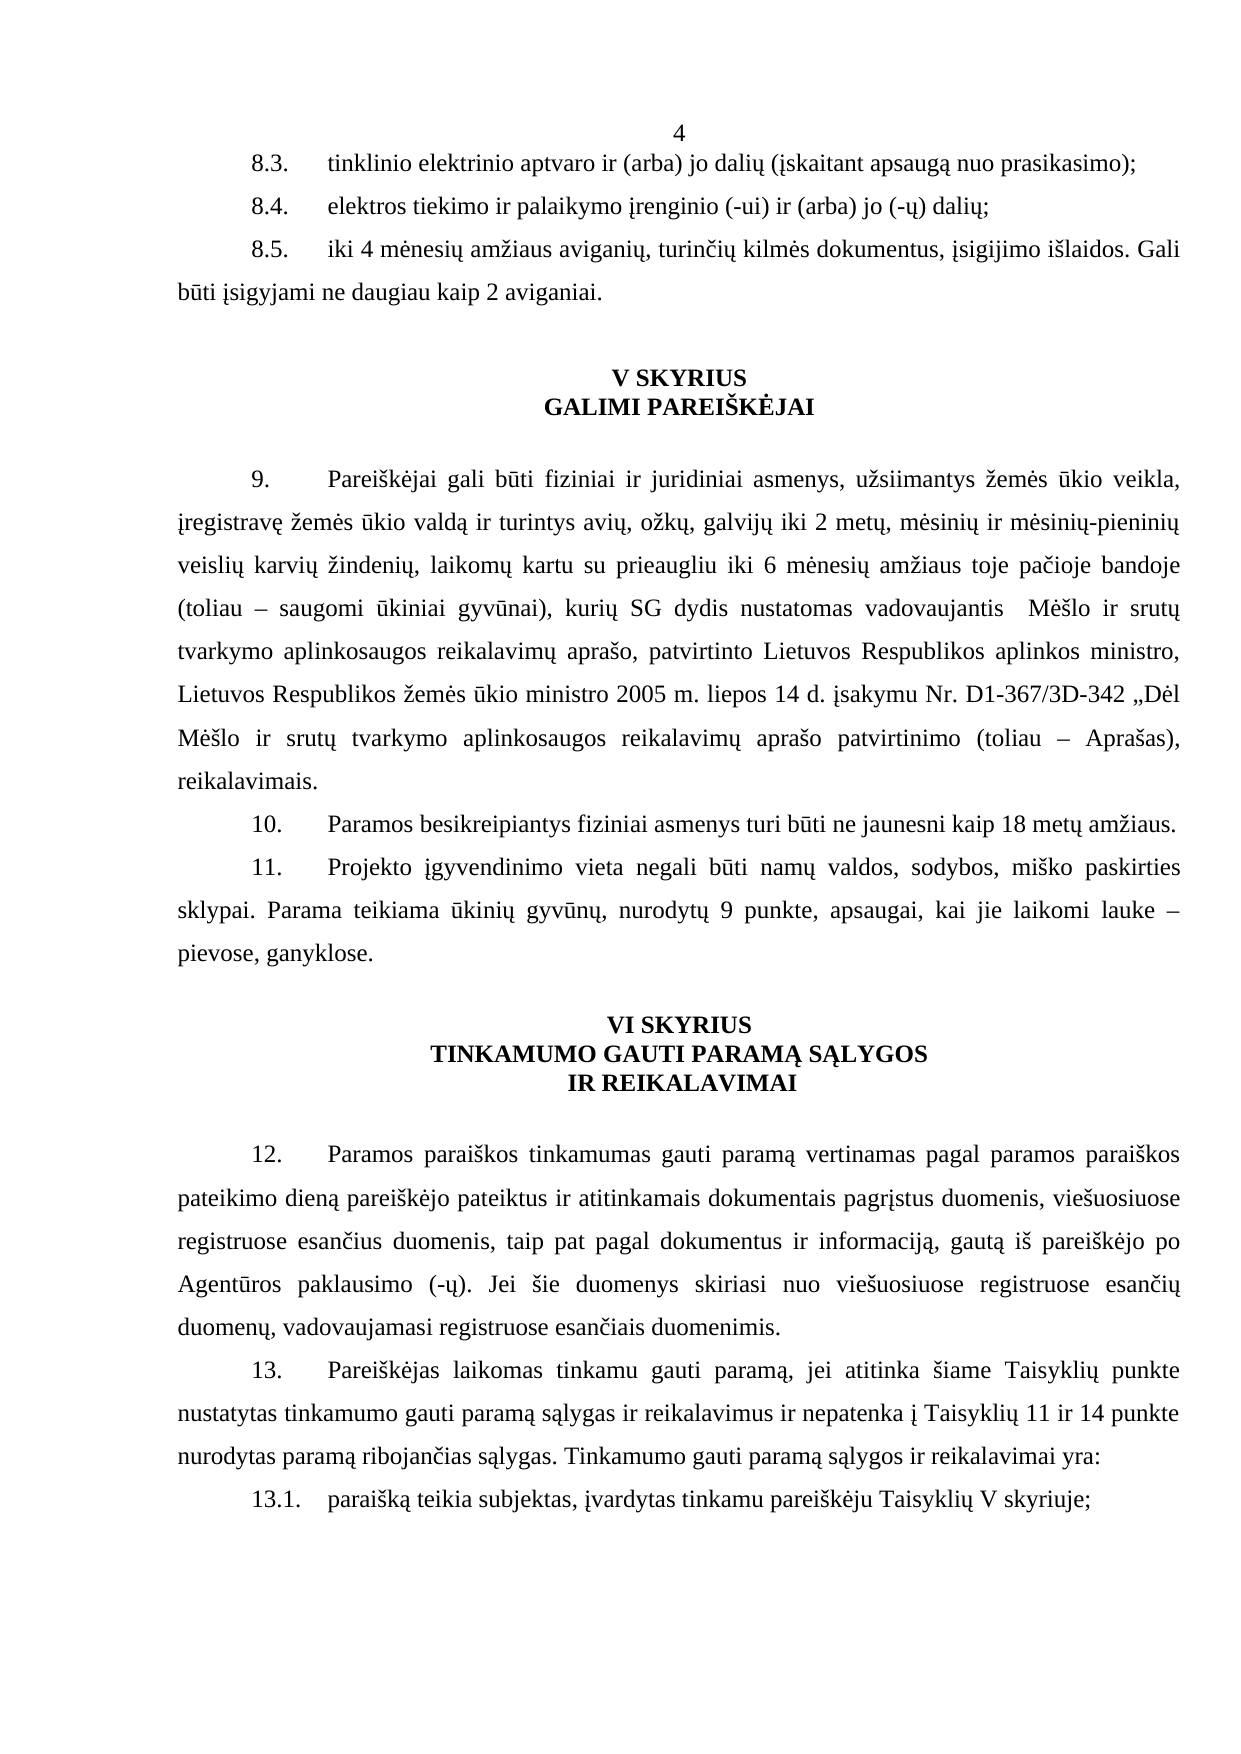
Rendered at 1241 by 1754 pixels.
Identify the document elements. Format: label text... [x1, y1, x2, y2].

text GALIMI PAREIŠKĖJAI [177, 392, 1181, 421]
text 10. Paramos besikreipiantys fiziniai asmenys turi būti ne jaunesni kaip 18 metų amžiaus. [177, 809, 1181, 838]
text V SKYRIUS [177, 363, 1181, 392]
text 11. Projekto įgyvendinimo vieta negali būti namų valdos, sodybos, miško paskirties sklypai. Parama teikiama ūkinių gyvūnų, nurodytų 9 punkte, apsaugai, kai jie laikomi lauke – pievose, ganyklose. [177, 852, 1181, 967]
text 13. Pareiškėjas laikomas tinkamu gauti paramą, jei atitinka šiame Taisyklių punkte nustatytas tinkamumo gauti paramą sąlygas ir reikalavimus ir nepatenka į Taisyklių 11 ir 14 punkte nurodytas paramą ribojančias sąlygas. Tinkamumo gauti paramą sąlygos ir reikalavimai yra: [177, 1355, 1181, 1470]
text TINKAMUMO GAUTI PARAMĄ SĄLYGOS [177, 1039, 1181, 1068]
text 8.5. iki 4 mėnesių amžiaus aviganių, turinčių kilmės dokumentus, įsigijimo išlaidos. Gali būti įsigyjami ne daugiau kaip 2 aviganiai. [177, 234, 1181, 306]
text 12. Paramos paraiškos tinkamumas gauti paramą vertinamas pagal paramos paraiškos pateikimo dieną pareiškėjo pateiktus ir atitinkamais dokumentais pagrįstus duomenis, viešuosiuose registruose esančius duomenis, taip pat pagal dokumentus ir informaciją, gautą iš pareiškėjo po Agentūros paklausimo (-ų). Jei šie duomenys skiriasi nuo viešuosiuose registruose esančių duomenų, vadovaujamasi registruose esančiais duomenimis. [177, 1139, 1181, 1341]
text IR REIKALAVIMAI [177, 1068, 1181, 1096]
text 9. Pareiškėjai gali būti fiziniai ir juridiniai asmenys, užsiimantys žemės ūkio veikla, įregistravę žemės ūkio valdą ir turintys avių, ožkų, galvijų iki 2 metų, mėsinių ir mėsinių-pieninių veislių karvių žindenių, laikomų kartu su prieaugliu iki 6 mėnesių amžiaus toje pačioje bandoje (toliau – saugomi ūkiniai gyvūnai), kurių SG dydis nustatomas vadovaujantis Mėšlo ir srutų tvarkymo aplinkosaugos reikalavimų aprašo, patvirtinto Lietuvos Respublikos aplinkos ministro, Lietuvos Respublikos žemės ūkio ministro 2005 m. liepos 14 d. įsakymu Nr. D1-367/3D-342 „Dėl Mėšlo ir srutų tvarkymo aplinkosaugos reikalavimų aprašo patvirtinimo (toliau – Aprašas), reikalavimais. [177, 464, 1181, 794]
text VI SKYRIUS [177, 1010, 1181, 1039]
text 8.3. tinklinio elektrinio aptvaro ir (arba) jo dalių (įskaitant apsaugą nuo prasikasimo); [177, 148, 1181, 176]
text 13.1. paraišką teikia subjektas, įvardytas tinkamu pareiškėju Taisyklių V skyriuje; [177, 1484, 1181, 1513]
text 8.4. elektros tiekimo ir palaikymo įrenginio (-ui) ir (arba) jo (-ų) dalių; [177, 191, 1181, 219]
